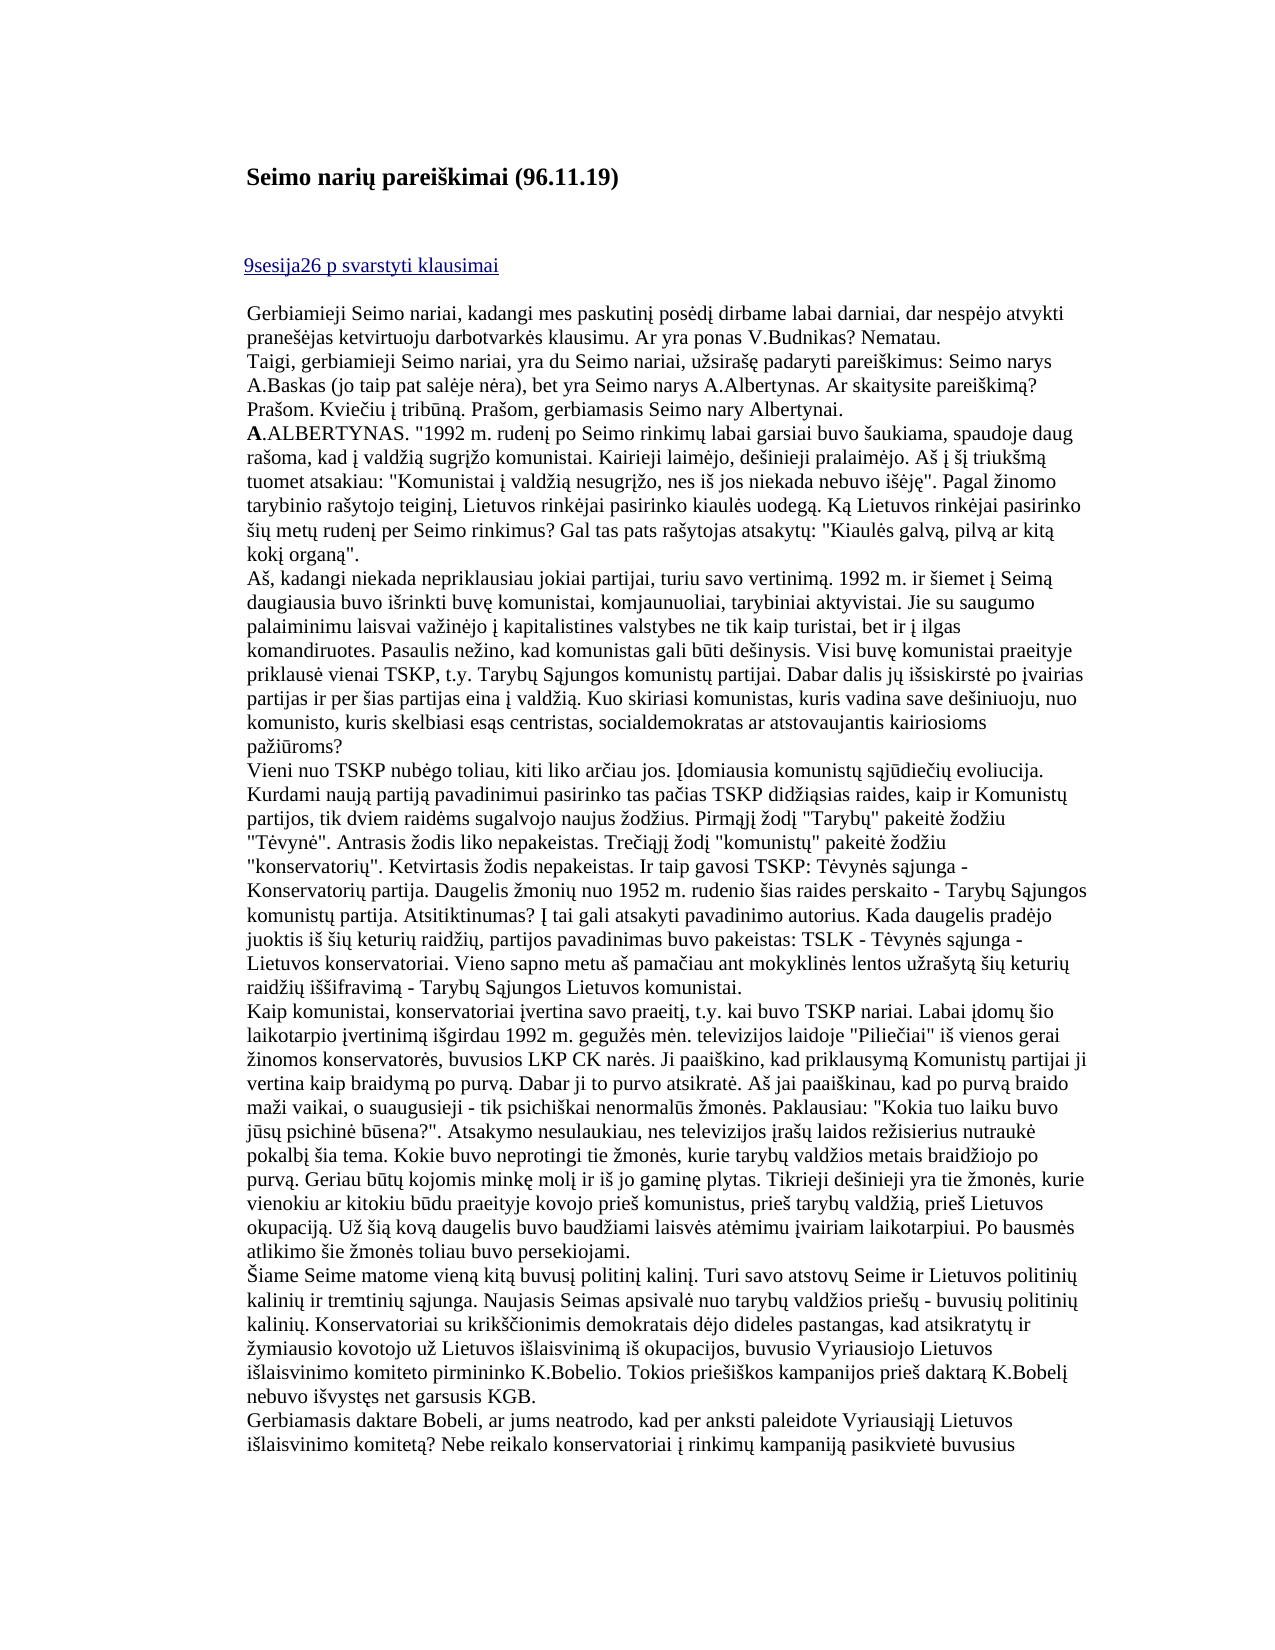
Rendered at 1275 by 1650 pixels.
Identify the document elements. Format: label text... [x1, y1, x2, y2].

text Taigi, gerbiamieji Seimo nariai, yra du Seimo nariai, užsirašę padaryti pareiškimus: Seimo narys A.Baskas (jo taip pat salėje nėra), bet yra Seimo narys A.Albertynas. Ar skaitysite pareiškimą? Prašom. Kviečiu į tribūną. Prašom, gerbiamasis Seimo nary Albertynai. [247, 349, 1087, 421]
text A.ALBERTYNAS. "1992 m. rudenį po Seimo rinkimų labai garsiai buvo šaukiama, spaudoje daug rašoma, kad į valdžią sugrįžo komunistai. Kairieji laimėjo, dešinieji pralaimėjo. Aš į šį triukšmą tuomet atsakiau: "Komunistai į valdžią nesugrįžo, nes iš jos niekada nebuvo išėję". Pagal žinomo tarybinio rašytojo teiginį, Lietuvos rinkėjai pasirinko kiaulės uodegą. Ką Lietuvos rinkėjai pasirinko šių metų rudenį per Seimo rinkimus? Gal tas pats rašytojas atsakytų: "Kiaulės galvą, pilvą ar kitą kokį organą". [247, 421, 1087, 566]
text Šiame Seime matome vieną kitą buvusį politinį kalinį. Turi savo atstovų Seime ir Lietuvos politinių kalinių ir tremtinių sąjunga. Naujasis Seimas apsivalė nuo tarybų valdžios priešų - buvusių politinių kalinių. Konservatoriai su krikščionimis demokratais dėjo dideles pastangas, kad atsikratytų ir žymiausio kovotojo už Lietuvos išlaisvinimą iš okupacijos, buvusio Vyriausiojo Lietuvos išlaisvinimo komiteto pirmininko K.Bobelio. Tokios priešiškos kampanijos prieš daktarą K.Bobelį nebuvo išvystęs net garsusis KGB. [247, 1263, 1087, 1408]
text Vieni nuo TSKP nubėgo toliau, kiti liko arčiau jos. Įdomiausia komunistų sąjūdiečių evoliucija. Kurdami naują partiją pavadinimui pasirinko tas pačias TSKP didžiąsias raides, kaip ir Komunistų partijos, tik dviem raidėms sugalvojo naujus žodžius. Pirmąjį žodį "Tarybų" pakeitė žodžiu "Tėvynė". Antrasis žodis liko nepakeistas. Trečiąjį žodį "komunistų" pakeitė žodžiu "konservatorių". Ketvirtasis žodis nepakeistas. Ir taip gavosi TSKP: Tėvynės sąjunga - Konservatorių partija. Daugelis žmonių nuo 1952 m. rudenio šias raides perskaito - Tarybų Sąjungos komunistų partija. Atsitiktinumas? Į tai gali atsakyti pavadinimo autorius. Kada daugelis pradėjo juoktis iš šių keturių raidžių, partijos pavadinimas buvo pakeistas: TSLK - Tėvynės sąjunga - Lietuvos konservatoriai. Vieno sapno metu aš pamačiau ant mokyklinės lentos užrašytą šių keturių raidžių iššifravimą - Tarybų Sąjungos Lietuvos komunistai. [247, 758, 1087, 999]
text Aš, kadangi niekada nepriklausiau jokiai partijai, turiu savo vertinimą. 1992 m. ir šiemet į Seimą daugiausia buvo išrinkti buvę komunistai, komjaunuoliai, tarybiniai aktyvistai. Jie su saugumo palaiminimu laisvai važinėjo į kapitalistines valstybes ne tik kaip turistai, bet ir į ilgas komandiruotes. Pasaulis nežino, kad komunistas gali būti dešinysis. Visi buvę komunistai praeityje priklausė vienai TSKP, t.y. Tarybų Sąjungos komunistų partijai. Dabar dalis jų išsiskirstė po įvairias partijas ir per šias partijas eina į valdžią. Kuo skiriasi komunistas, kuris vadina save dešiniuoju, nuo komunisto, kuris skelbiasi esąs centristas, socialdemokratas ar atstovaujantis kairiosioms pažiūroms? [247, 566, 1087, 758]
text Gerbiamasis daktare Bobeli, ar jums neatrodo, kad per anksti paleidote Vyriausiąjį Lietuvos išlaisvinimo komitetą? Nebe reikalo konservatoriai į rinkimų kampaniją pasikvietė buvusius [247, 1408, 1087, 1456]
text Seimo narių pareiškimai (96.11.19) [246, 162, 1087, 191]
text Kaip komunistai, konservatoriai įvertina savo praeitį, t.y. kai buvo TSKP nariai. Labai įdomų šio laikotarpio įvertinimą išgirdau 1992 m. gegužės mėn. televizijos laidoje "Piliečiai" iš vienos gerai žinomos konservatorės, buvusios LKP CK narės. Ji paaiškino, kad priklausymą Komunistų partijai ji vertina kaip braidymą po purvą. Dabar ji to purvo atsikratė. Aš jai paaiškinau, kad po purvą braido maži vaikai, o suaugusieji - tik psichiškai nenormalūs žmonės. Paklausiau: "Kokia tuo laiku buvo jūsų psichinė būsena?". Atsakymo nesulaukiau, nes televizijos įrašų laidos režisierius nutraukė pokalbį šia tema. Kokie buvo neprotingi tie žmonės, kurie tarybų valdžios metais braidžiojo po purvą. Geriau būtų kojomis minkę molį ir iš jo gaminę plytas. Tikrieji dešinieji yra tie žmonės, kurie vienokiu ar kitokiu būdu praeityje kovojo prieš komunistus, prieš tarybų valdžią, prieš Lietuvos okupaciją. Už šią kovą daugelis buvo baudžiami laisvės atėmimu įvairiam laikotarpiui. Po bausmės atlikimo šie žmonės toliau buvo persekiojami. [247, 999, 1087, 1263]
text 9sesija26 p svarstyti klausimai [244, 253, 1087, 277]
text Gerbiamieji Seimo nariai, kadangi mes paskutinį posėdį dirbame labai darniai, dar nespėjo atvykti pranešėjas ketvirtuoju darbotvarkės klausimu. Ar yra ponas V.Budnikas? Nematau. [247, 301, 1087, 349]
